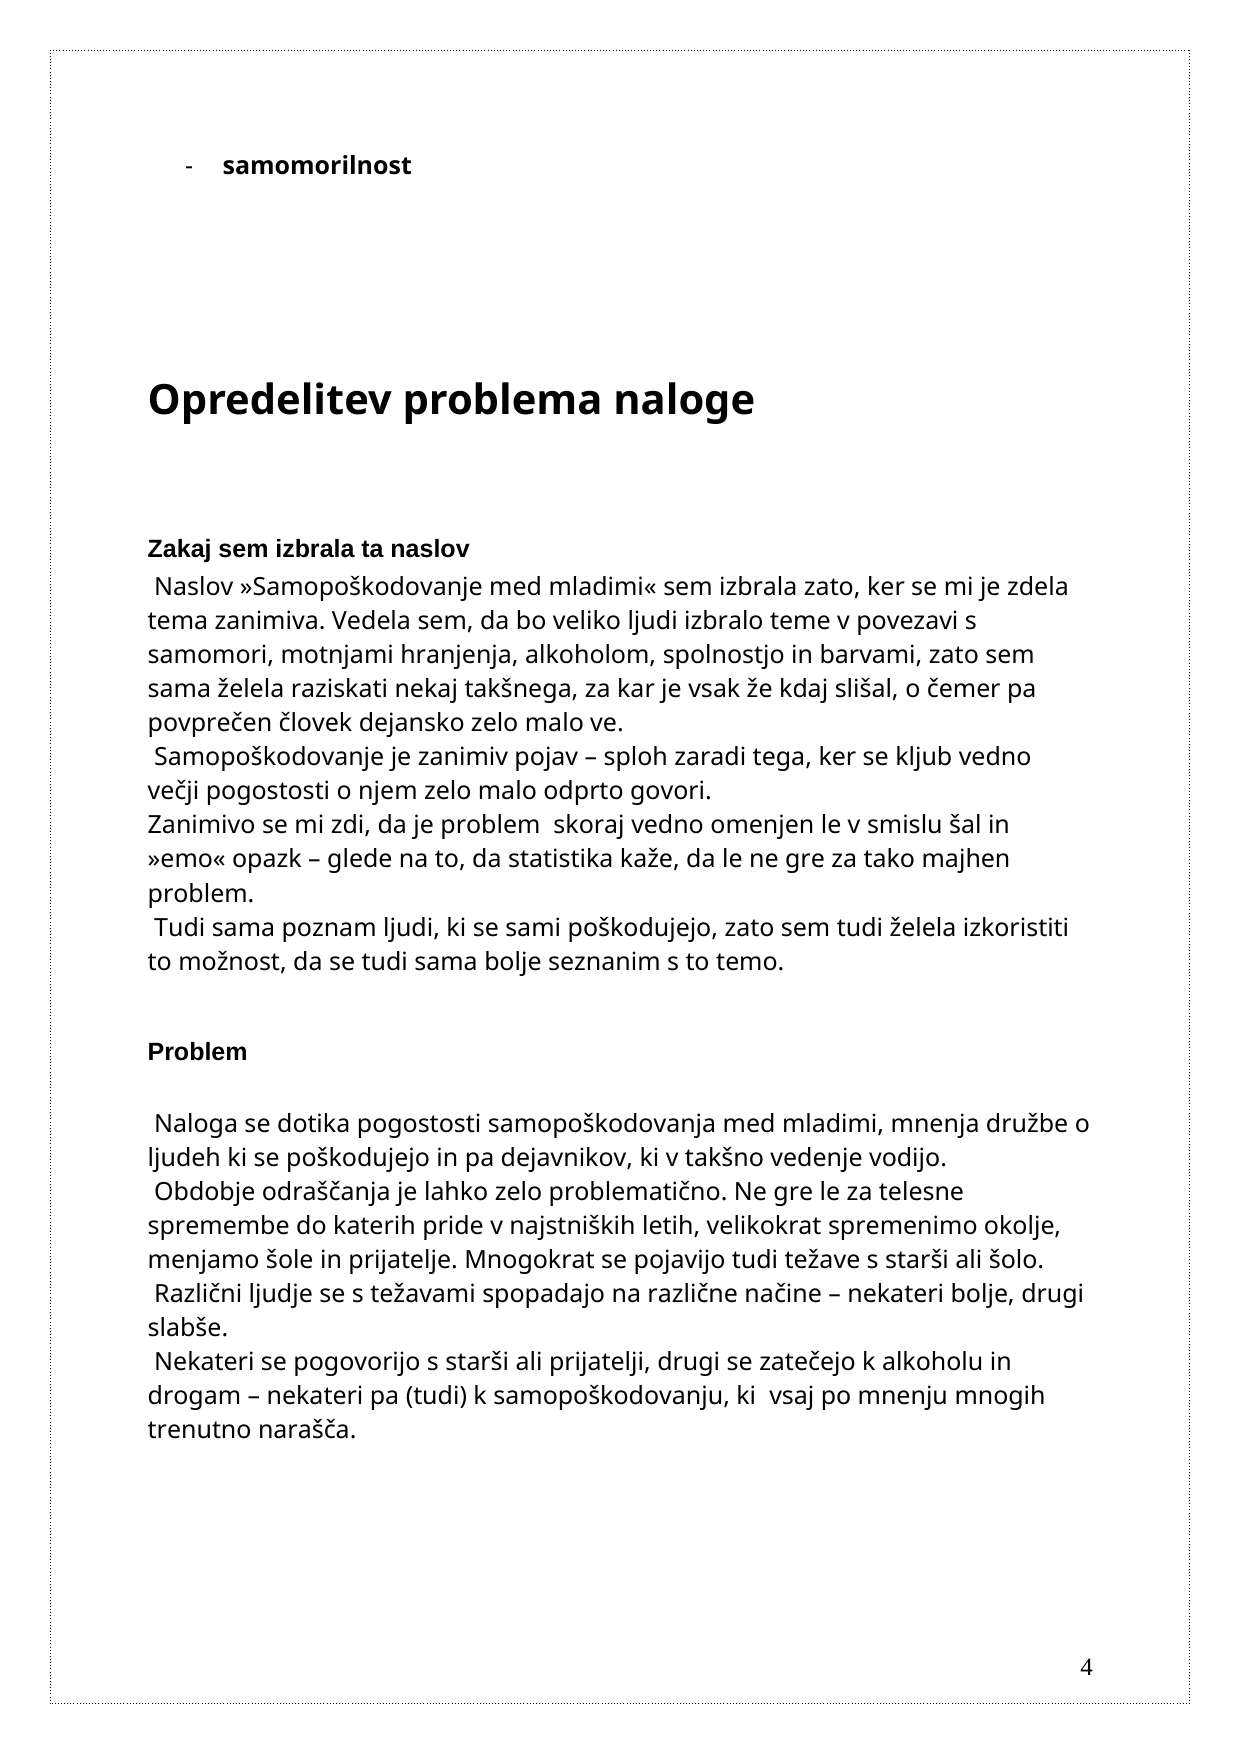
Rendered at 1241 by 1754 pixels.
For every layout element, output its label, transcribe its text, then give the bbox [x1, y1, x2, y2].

text Tudi sama poznam ljudi, ki se sami poškodujejo, zato sem tudi želela izkoristiti to možnost, da se tudi sama bolje seznanim s to temo. [147, 909, 1093, 977]
text Naloga se dotika pogostosti samopoškodovanja med mladimi, mnenja družbe o ljudeh ki se poškodujejo in pa dejavnikov, ki v takšno vedenje vodijo. [147, 1106, 1093, 1174]
text Opredelitev problema naloge [147, 370, 1093, 427]
list samomorilnost [185, 147, 1093, 182]
text Nekateri se pogovorijo s starši ali prijatelji, drugi se zatečejo k alkoholu in drogam – nekateri pa (tudi) k samopoškodovanju, ki vsaj po mnenju mnogih trenutno narašča. [147, 1344, 1093, 1446]
text Naslov »Samopoškodovanje med mladimi« sem izbrala zato, ker se mi je zdela tema zanimiva. Vedela sem, da bo veliko ljudi izbralo teme v povezavi s samomori, motnjami hranjenja, alkoholom, spolnostjo in barvami, zato sem sama želela raziskati nekaj takšnega, za kar je vsak že kdaj slišal, o čemer pa povprečen človek dejansko zelo malo ve. [147, 569, 1093, 739]
subtitle Zakaj sem izbrala ta naslov [147, 534, 1093, 562]
subtitle Problem [147, 1036, 1093, 1065]
text Obdobje odraščanja je lahko zelo problematično. Ne gre le za telesne spremembe do katerih pride v najstniških letih, velikokrat spremenimo okolje, menjamo šole in prijatelje. Mnogokrat se pojavijo tudi težave s starši ali šolo. [147, 1174, 1093, 1276]
text Različni ljudje se s težavami spopadajo na različne načine – nekateri bolje, drugi slabše. [147, 1276, 1093, 1344]
text Samopoškodovanje je zanimiv pojav – sploh zaradi tega, ker se kljub vedno večji pogostosti o njem zelo malo odprto govori. Zanimivo se mi zdi, da je problem skoraj vedno omenjen le v smislu šal in »emo« opazk – glede na to, da statistika kaže, da le ne gre za tako majhen problem. [147, 739, 1093, 909]
